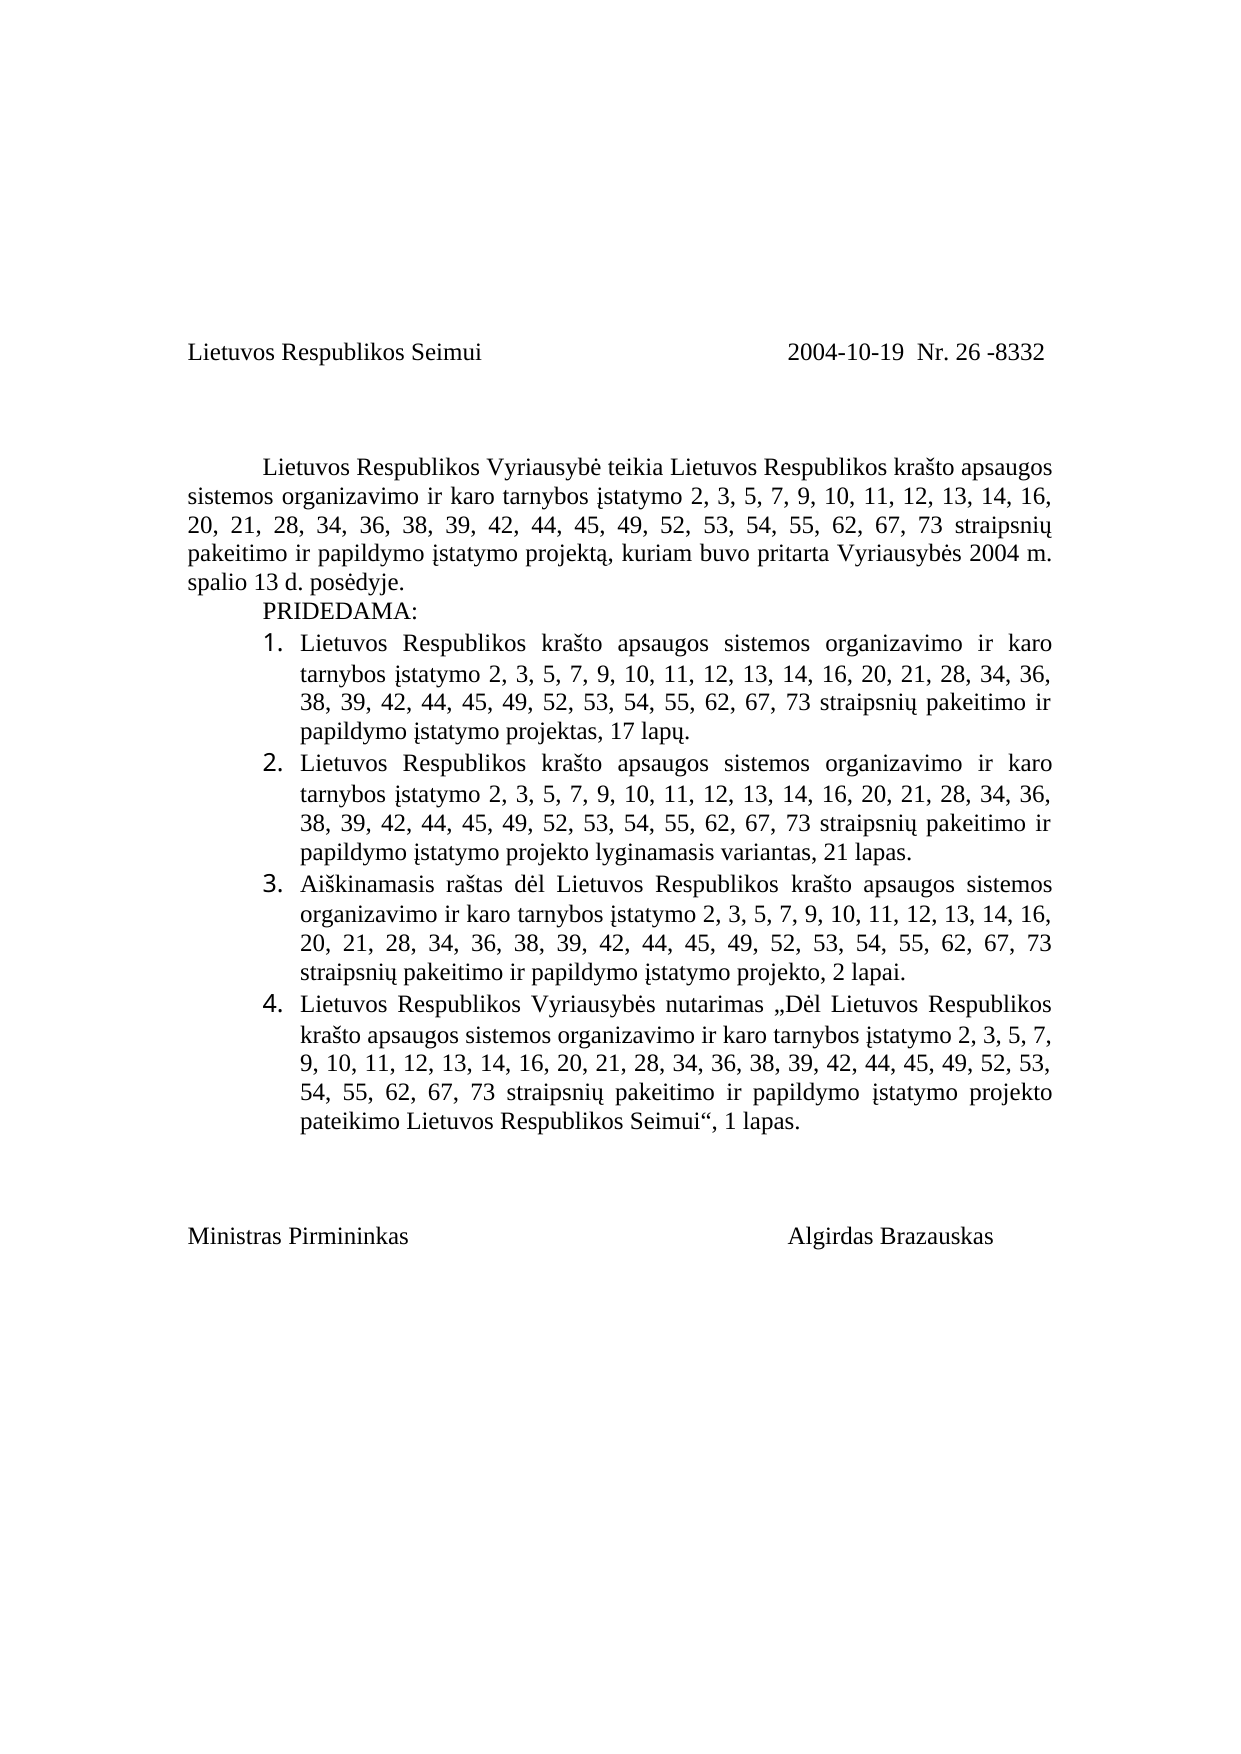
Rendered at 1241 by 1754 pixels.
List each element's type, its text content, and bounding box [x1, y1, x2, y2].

list Lietuvos Respublikos krašto apsaugos sistemos organizavimo ir karo tarnybos įstatymo 2, 3, 5, 7, 9, 10, 11, 12, 13, 14, 16, 20, 21, 28, 34, 36, 38, 39, 42, 44, 45, 49, 52, 53, 54, 55, 62, 67, 73 straipsnių pakeitimo ir papildymo įstatymo projektas, 17 lapų. [262, 625, 1053, 745]
subtitle Lietuvos Respublikos Seimui 2004-10-19 Nr. 26 -8332 [187, 337, 1053, 366]
text Ministras Pirmininkas Algirdas Brazauskas [187, 1221, 1053, 1250]
list Lietuvos Respublikos krašto apsaugos sistemos organizavimo ir karo tarnybos įstatymo 2, 3, 5, 7, 9, 10, 11, 12, 13, 14, 16, 20, 21, 28, 34, 36, 38, 39, 42, 44, 45, 49, 52, 53, 54, 55, 62, 67, 73 straipsnių pakeitimo ir papildymo įstatymo projekto lyginamasis variantas, 21 lapas. [262, 745, 1053, 865]
text PRIDEDAMA: [187, 596, 1053, 625]
subtitle Lietuvos Respublikos Vyriausybė teikia Lietuvos Respublikos krašto apsaugos sistemos organizavimo ir karo tarnybos įstatymo 2, 3, 5, 7, 9, 10, 11, 12, 13, 14, 16, 20, 21, 28, 34, 36, 38, 39, 42, 44, 45, 49, 52, 53, 54, 55, 62, 67, 73 straipsnių pakeitimo ir papildymo įstatymo projektą, kuriam buvo pritarta Vyriausybės 2004 m. spalio 13 d. posėdyje. [187, 452, 1053, 596]
list Lietuvos Respublikos Vyriausybės nutarimas „Dėl Lietuvos Respublikos krašto apsaugos sistemos organizavimo ir karo tarnybos įstatymo 2, 3, 5, 7, 9, 10, 11, 12, 13, 14, 16, 20, 21, 28, 34, 36, 38, 39, 42, 44, 45, 49, 52, 53, 54, 55, 62, 67, 73 straipsnių pakeitimo ir papildymo įstatymo projekto pateikimo Lietuvos Respublikos Seimui“, 1 lapas. [262, 986, 1053, 1135]
list Aiškinamasis raštas dėl Lietuvos Respublikos krašto apsaugos sistemos organizavimo ir karo tarnybos įstatymo 2, 3, 5, 7, 9, 10, 11, 12, 13, 14, 16, 20, 21, 28, 34, 36, 38, 39, 42, 44, 45, 49, 52, 53, 54, 55, 62, 67, 73 straipsnių pakeitimo ir papildymo įstatymo projekto, 2 lapai. [262, 865, 1053, 986]
